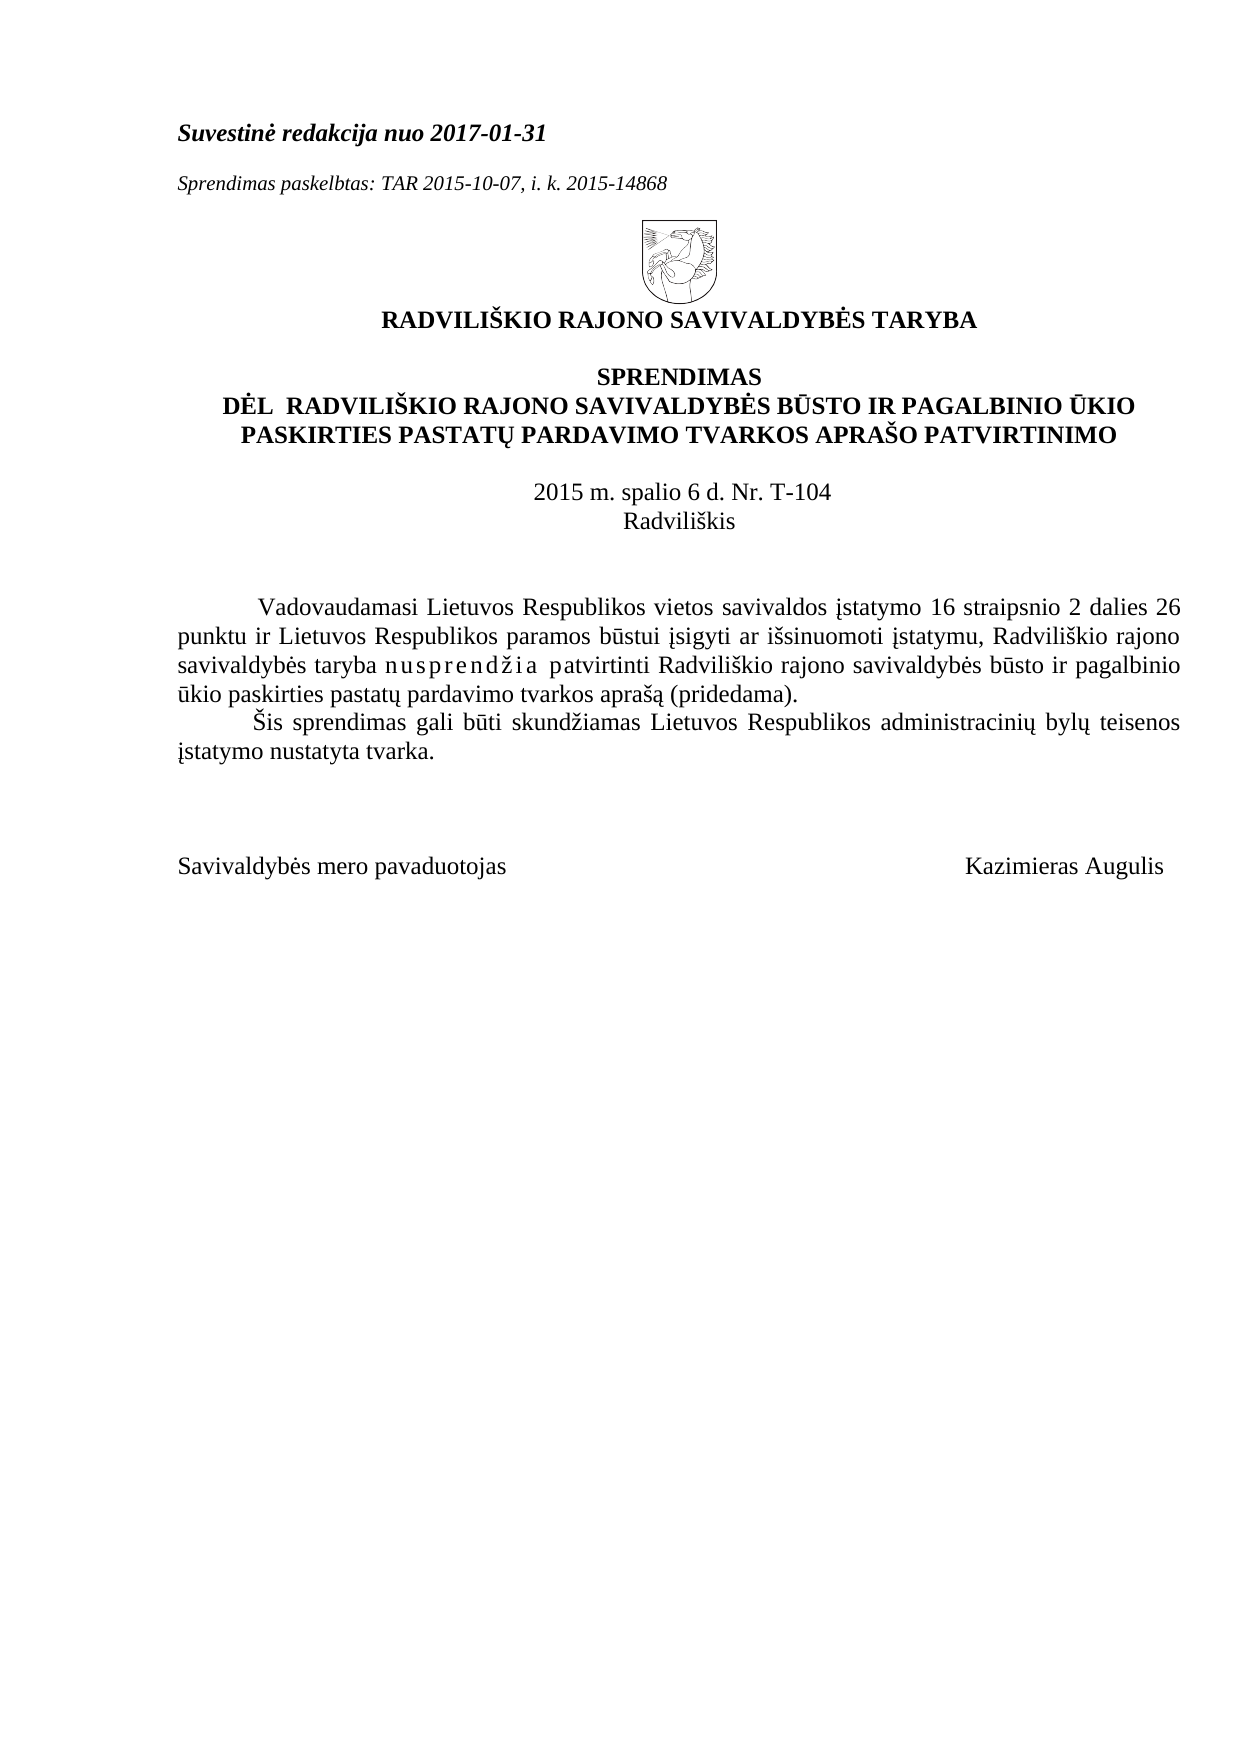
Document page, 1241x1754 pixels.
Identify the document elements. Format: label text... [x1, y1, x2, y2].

text Šis sprendimas gali būti skundžiamas Lietuvos Respublikos administracinių bylų teisenos įstatymo nustatyta tvarka. [177, 707, 1181, 765]
text Vadovaudamasi Lietuvos Respublikos vietos savivaldos įstatymo 16 straipsnio 2 dalies 26 punktu ir Lietuvos Respublikos paramos būstui įsigyti ar išsinuomoti įstatymu, Radviliškio rajono savivaldybės taryba nusprendžia patvirtinti Radviliškio rajono savivaldybės būsto ir pagalbinio ūkio paskirties pastatų pardavimo tvarkos aprašą (pridedama). [177, 592, 1181, 707]
text Savivaldybės mero pavaduotojas Kazimieras Augulis [177, 851, 1181, 880]
text Radviliškis [177, 506, 1181, 535]
text Sprendimas paskelbtas: TAR 2015-10-07, i. k. 2015-14868 [177, 171, 1181, 195]
text DĖL RADVILIŠKIO RAJONO SAVIVALDYBĖS BŪSTO IR PAGALBINIO ŪKIO PASKIRTIES PASTATŲ PARDAVIMO TVARKOS APRAŠO PATVIRTINIMO [177, 391, 1181, 449]
text Suvestinė redakcija nuo 2017-01-31 [177, 118, 1181, 147]
text 2015 m. spalio 6 d. Nr. T-104 [177, 477, 1181, 506]
text SPRENDIMAS [177, 362, 1181, 391]
text RADVILIŠKIO RAJONO SAVIVALDYBĖS TARYBA [177, 305, 1181, 334]
